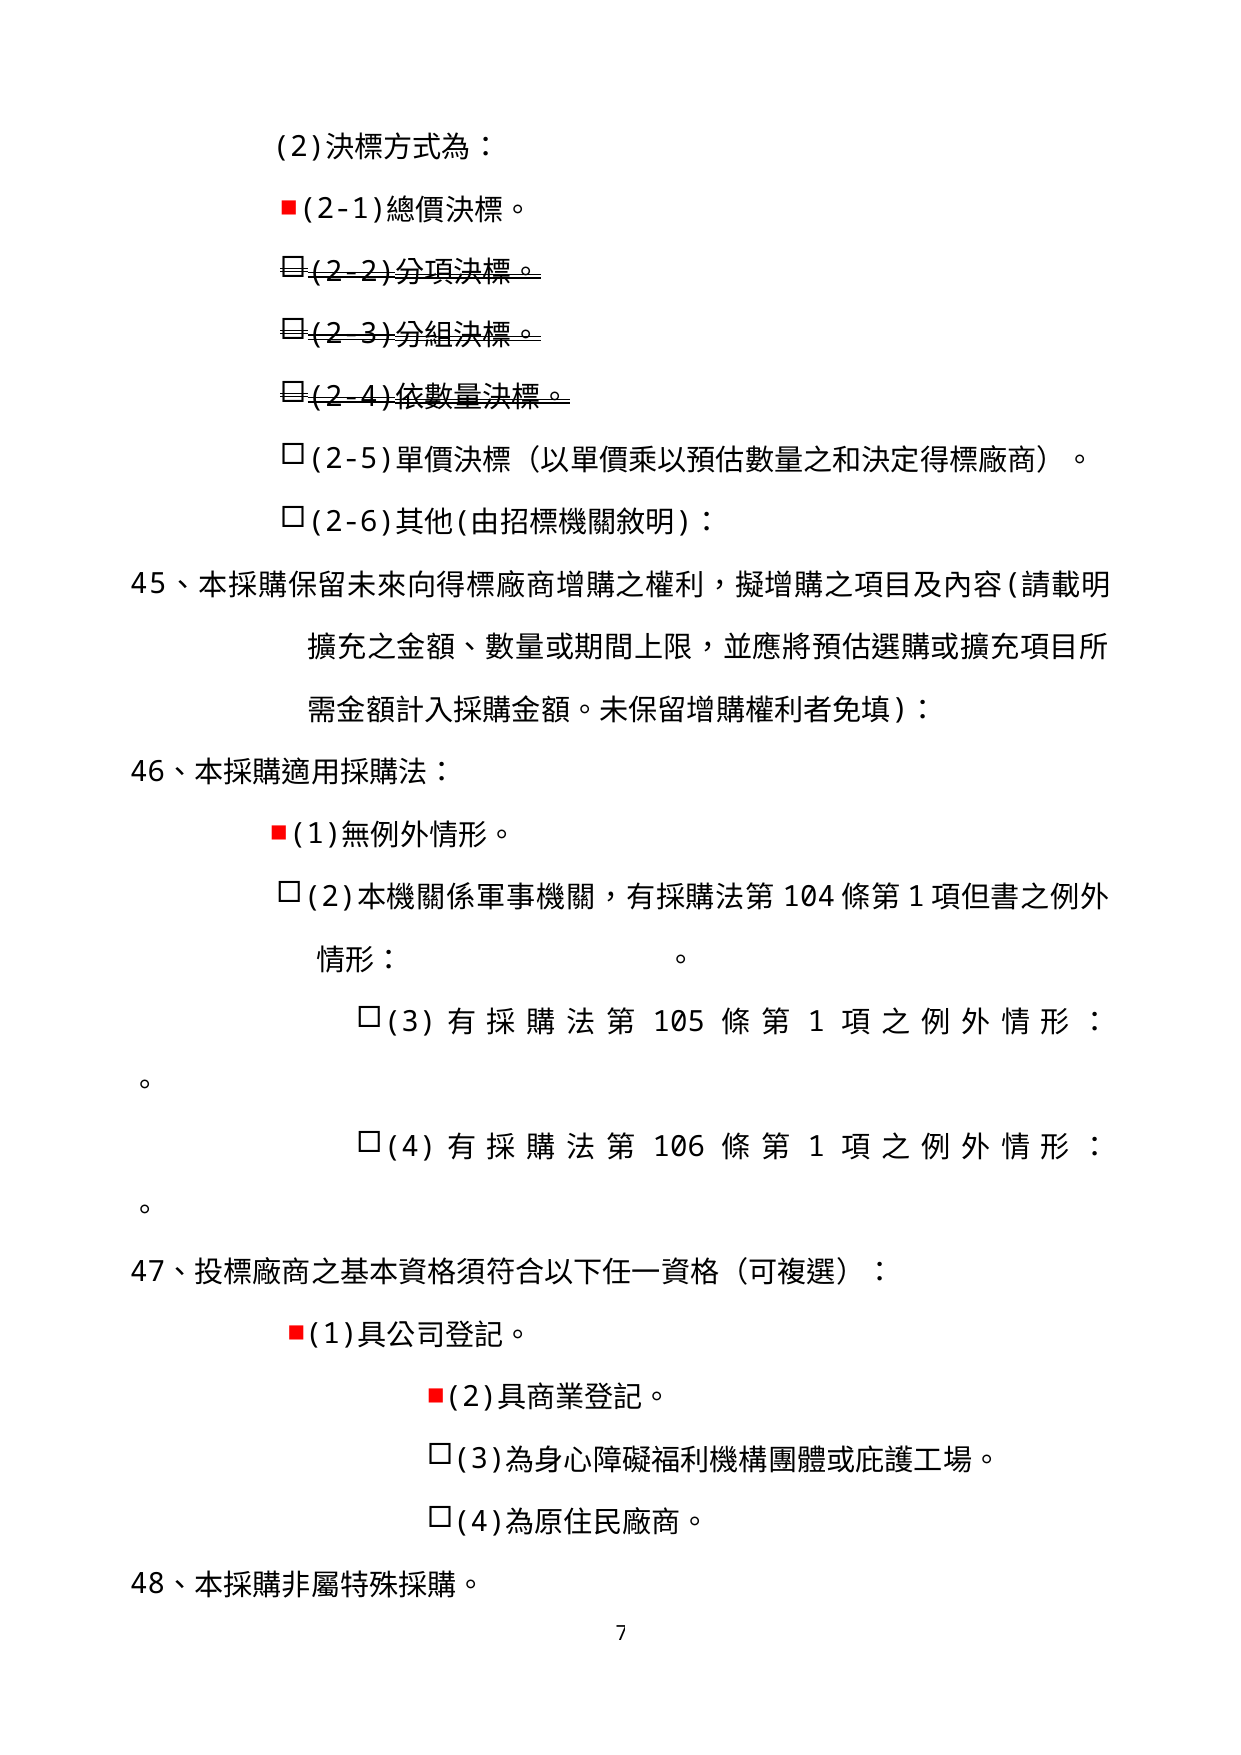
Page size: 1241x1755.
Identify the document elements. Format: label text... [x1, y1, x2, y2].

text (2-3)分組決標。 [280, 291, 1110, 353]
list 本採購保留未來向得標廠商增購之權利，擬增購之項目及內容(請載明擴充之金額、數量或期間上限，並應將預估選購或擴充項目所需金額計入採購金額。未保留增購權利者免填)： [130, 541, 1110, 728]
list 投標廠商之基本資格須符合以下任一資格（可複選）： [130, 1228, 1110, 1291]
text (3)有採購法第105條第1項之例外情形： 。 [130, 978, 1110, 1103]
text ■(2-1)總價決標。 [280, 166, 1110, 228]
text ■(1)無例外情形。 [130, 791, 1110, 853]
text (4)為原住民廠商。 [287, 1478, 1110, 1541]
text (2)決標方式為： [197, 103, 1110, 166]
list 本採購適用採購法： [130, 728, 1110, 791]
text ■(1)具公司登記。 [130, 1291, 1110, 1353]
list 本採購非屬特殊採購。 [130, 1541, 1110, 1603]
text (2-4)依數量決標。 [280, 353, 1110, 416]
text ■(2)具商業登記。 [287, 1353, 1110, 1416]
text (2-5)單價決標（以單價乘以預估數量之和決定得標廠商）。 [280, 416, 1110, 478]
text (2-2)分項決標。 [280, 228, 1110, 291]
text (4)有採購法第106條第1項之例外情形： 。 [130, 1103, 1110, 1228]
text (3)為身心障礙福利機構團體或庇護工場。 [287, 1416, 1110, 1478]
text (2)本機關係軍事機關，有採購法第104條第1項但書之例外情形： 。 [130, 853, 1110, 978]
text (2-6)其他(由招標機關敘明)： [280, 478, 1110, 541]
